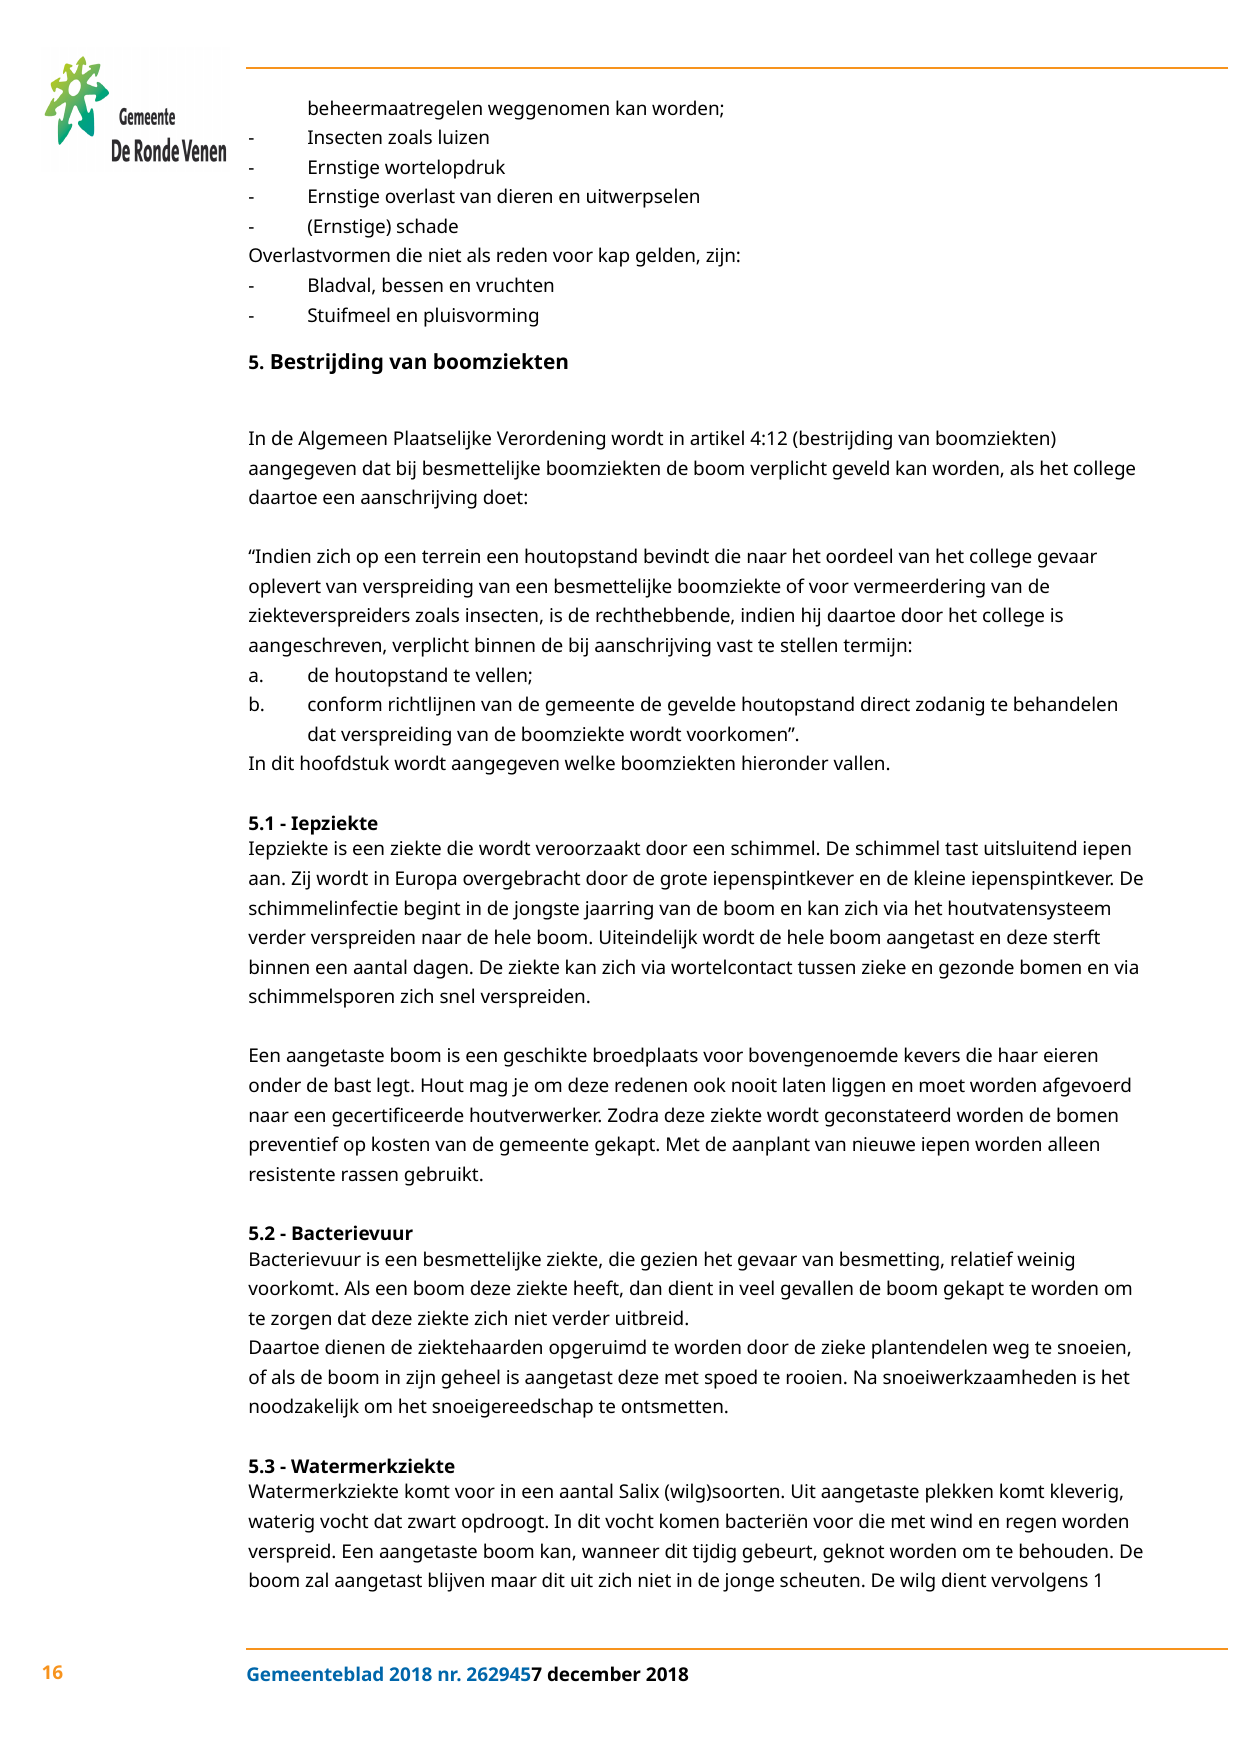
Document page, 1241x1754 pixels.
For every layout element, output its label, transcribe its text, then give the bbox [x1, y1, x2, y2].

picture [41, 47, 231, 172]
list beheermaatregelen weggenomen kan worden; [248, 95, 1152, 121]
text In dit hoofdstuk wordt aangegeven welke boomziekten hieronder vallen. [248, 751, 1152, 776]
list Ernstige wortelopdruk [248, 154, 1152, 180]
list Stuifmeel en pluisvorming [248, 302, 1152, 328]
text Bacterievuur is een besmettelijke ziekte, die gezien het gevaar van besmetting, relatief weinig voorkomt. Als een boom deze ziekte heeft, dan dient in veel gevallen de boom gekapt te worden om te zorgen dat deze ziekte zich niet verder uitbreid. [248, 1246, 1152, 1331]
list Insecten zoals luizen [248, 124, 1152, 150]
text Iepziekte is een ziekte die wordt veroorzaakt door een schimmel. De schimmel tast uitsluitend iepen aan. Zij wordt in Europa overgebracht door de grote iepenspintkever en de kleine iepenspintkever. De schimmelinfectie begint in de jongste jaarring van de boom en kan zich via het houtvatensysteem verder verspreiden naar de hele boom. Uiteindelijk wordt de hele boom aangetast en deze sterft binnen een aantal dagen. De ziekte kan zich via wortelcontact tussen zieke en gezonde bomen en via schimmelsporen zich snel verspreiden. [248, 836, 1152, 1009]
list Ernstige overlast van dieren en uitwerpselen [248, 183, 1152, 209]
text Daartoe dienen de ziektehaarden opgeruimd te worden door de zieke plantendelen weg te snoeien, of als de boom in zijn geheel is aangetast deze met spoed te rooien. Na snoeiwerkzaamheden is het noodzakelijk om het snoeigereedschap te ontsmetten. [248, 1334, 1152, 1419]
list conform richtlijnen van de gemeente de gevelde houtopstand direct zodanig te behandelen dat verspreiding van de boomziekte wordt voorkomen”. [248, 691, 1152, 747]
text Watermerkziekte komt voor in een aantal Salix (wilg)soorten. Uit aangetaste plekken komt kleverig, waterig vocht dat zwart opdroogt. In dit vocht komen bacteriën voor die met wind en regen worden verspreid. Een aangetaste boom kan, wanneer dit tijdig gebeurt, geknot worden om te behouden. De boom zal aangetast blijven maar dit uit zich niet in de jonge scheuten. De wilg dient vervolgens 1 [248, 1479, 1152, 1593]
text In de Algemeen Plaatselijke Verordening wordt in artikel 4:12 (bestrijding van boomziekten) aangegeven dat bij besmettelijke boomziekten de boom verplicht geveld kan worden, als het college daartoe een aanschrijving doet: [248, 425, 1152, 510]
list Bladval, bessen en vruchten [248, 272, 1152, 298]
text Een aangetaste boom is een geschikte broedplaats voor bovengenoemde kevers die haar eieren onder de bast legt. Hout mag je om deze redenen ook nooit laten liggen en moet worden afgevoerd naar een gecertificeerde houtverwerker. Zodra deze ziekte wordt geconstateerd worden de bomen preventief op kosten van de gemeente gekapt. Met de aanplant van nieuwe iepen worden alleen resistente rassen gebruikt. [248, 1043, 1152, 1187]
text Overlastvormen die niet als reden voor kap gelden, zijn: [248, 243, 1152, 268]
text “Indien zich op een terrein een houtopstand bevindt die naar het oordeel van het college gevaar oplevert van verspreiding van een besmettelijke boomziekte of voor vermeerdering van de ziekteverspreiders zoals insecten, is de rechthebbende, indien hij daartoe door het college is aangeschreven, verplicht binnen de bij aanschrijving vast te stellen termijn: [248, 543, 1152, 658]
list de houtopstand te vellen; [248, 662, 1152, 688]
list (Ernstige) schade [248, 213, 1152, 239]
text 5.1 - Iepziekte [248, 810, 1152, 836]
text 5.3 - Watermerkziekte [248, 1453, 1152, 1479]
text 5.2 - Bacterievuur [248, 1220, 1152, 1246]
text 5. Bestrijding van boomziekten [248, 347, 1152, 376]
